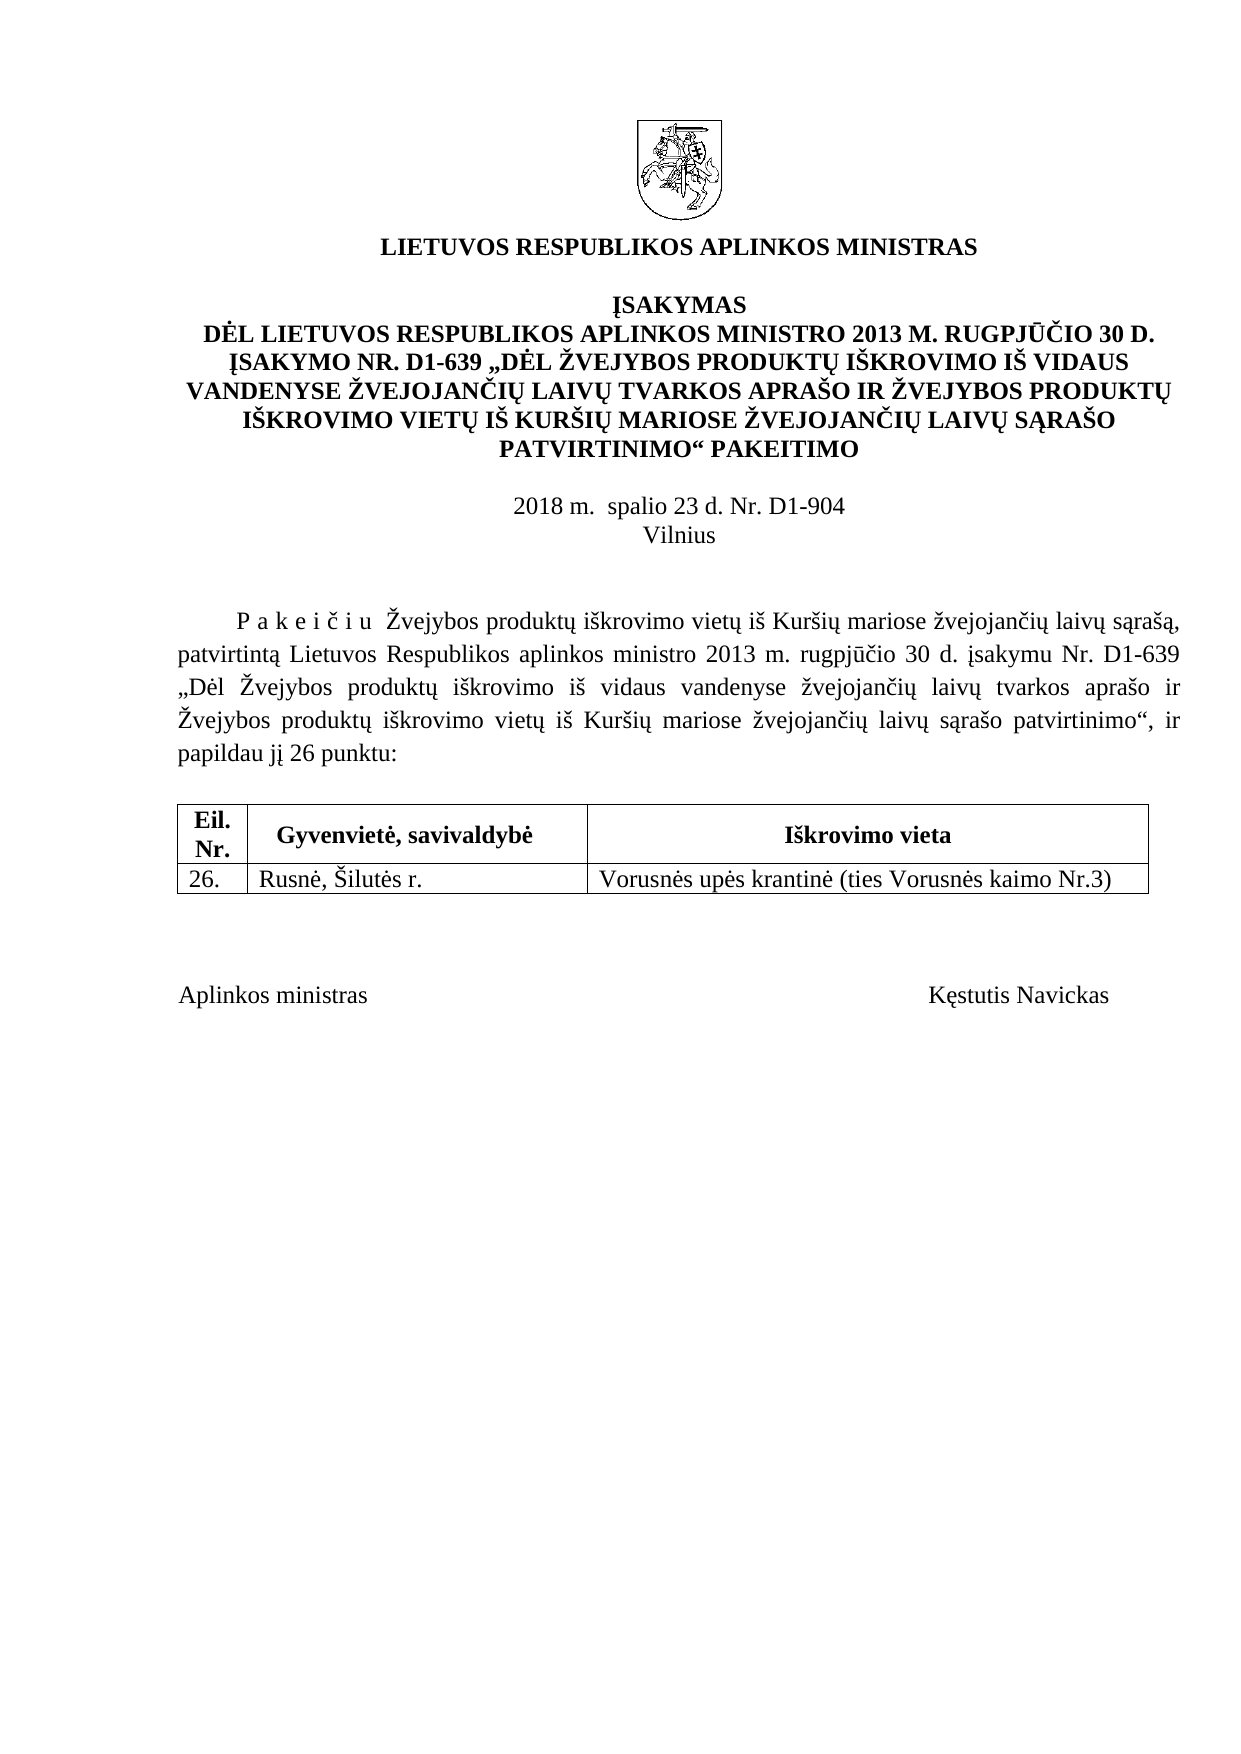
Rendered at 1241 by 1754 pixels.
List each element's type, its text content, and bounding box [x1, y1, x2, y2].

table_cell Vorusnės upės krantinė (ties Vorusnės kaimo Nr.3) [588, 864, 1148, 893]
table_header Iškrovimo vieta [588, 805, 1148, 863]
table_cell 26. [178, 864, 247, 893]
text ĮSAKYMAS [177, 290, 1181, 319]
text LIETUVOS RESPUBLIKOS APLINKOS MINISTRAS [177, 232, 1181, 261]
text P a k e i č i u Žvejybos produktų iškrovimo vietų iš Kuršių mariose žvejojančių laivų sąrašą, patvirtintą Lietuvos Respublikos aplinkos ministro 2013 m. rugpjūčio 30 d. įsakymu Nr. D1-639 „Dėl Žvejybos produktų iškrovimo iš vidaus vandenyse žvejojančių laivų tvarkos aprašo ir Žvejybos produktų iškrovimo vietų iš Kuršių mariose žvejojančių laivų sąrašo patvirtinimo“, ir papildau jį 26 punktu: [177, 606, 1181, 767]
text Vilnius [177, 520, 1181, 577]
table_header Gyvenvietė, savivaldybė [248, 805, 587, 863]
text DĖL LIETUVOS RESPUBLIKOS APLINKOS MINISTRO 2013 M. RUGPJŪČIO 30 D. ĮSAKYMO NR. D1-639 „DĖL ŽVEJYBOS PRODUKTŲ IŠKROVIMO IŠ VIDAUS VANDENYSE ŽVEJOJANČIŲ LAIVŲ TVARKOS APRAŠO IR ŽVEJYBOS PRODUKTŲ IŠKROVIMO VIETŲ IŠ KURŠIŲ MARIOSE ŽVEJOJANČIŲ LAIVŲ SĄRAŠO PATVIRTINIMO“ PAKEITIMO [177, 319, 1181, 462]
table_header Eil. Nr. [178, 805, 247, 863]
text 2018 m. spalio 23 d. Nr. D1-904 [177, 491, 1181, 520]
text Aplinkos ministras Kęstutis Navickas [178, 980, 1177, 1009]
table_cell Rusnė, Šilutės r. [248, 864, 587, 893]
